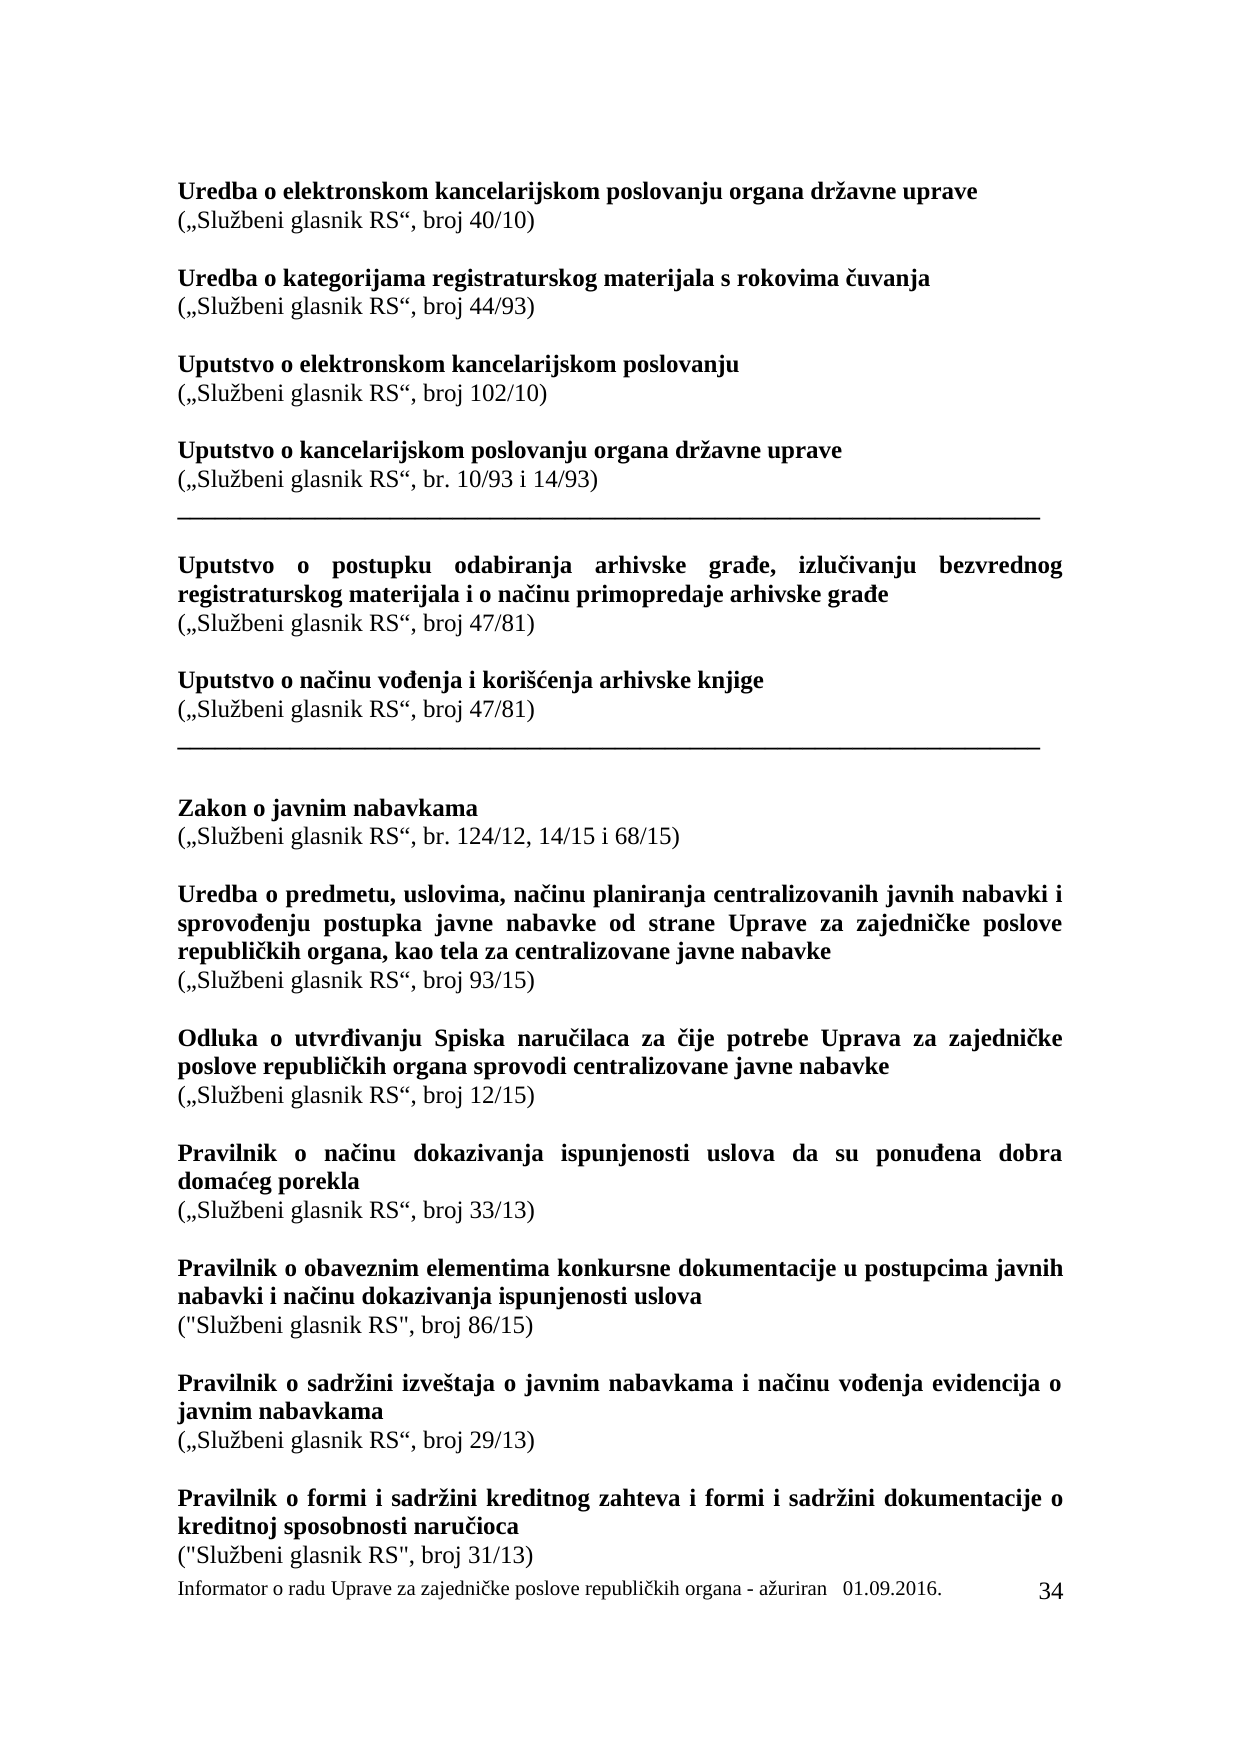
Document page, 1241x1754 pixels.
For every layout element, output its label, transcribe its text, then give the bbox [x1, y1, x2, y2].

text Odluka o utvrđivanju Spiska naručilaca za čije potrebe Uprava za zajedničke poslove republičkih organa sprovodi centralizovane javne nabavke [177, 1023, 1063, 1080]
text („Službeni glasnik RS“, br. 124/12, 14/15 i 68/15) [177, 821, 1063, 850]
text („Službeni glasnik RS“, broj 93/15) [177, 965, 1063, 994]
text („Službeni glasnik RS“, broj 12/15) [177, 1080, 1063, 1109]
text („Službeni glasnik RS“, broj 44/93) [177, 291, 1063, 320]
text Pravilnik o načinu dokazivanja ispunjenosti uslova da su ponuđena dobra domaćeg porekla [177, 1138, 1063, 1195]
text („Službeni glasnik RS“, broj 102/10) [177, 378, 1063, 406]
text Uputstvo o postupku odabiranja arhivske građe, izlučivanju bezvrednog registraturskog materijala i o načinu primopredaje arhivske građe [177, 550, 1063, 608]
text („Službeni glasnik RS“, br. 10/93 i 14/93) [177, 464, 1063, 493]
text („Službeni glasnik RS“, broj 40/10) [177, 205, 1063, 234]
text Uredba o predmetu, uslovima, načinu planiranja centralizovanih javnih nabavki i sprovođenju postupka javne nabavke od strane Uprave za zajedničke poslove republičkih organa, kao tela za centralizovane javne nabavke [177, 879, 1063, 965]
text Pravilnik o formi i sadržini kreditnog zahteva i formi i sadržini dokumentacije o kreditnoj sposobnosti naručioca [177, 1483, 1063, 1540]
text Zakon o javnim nabavkama [177, 793, 1063, 821]
text Uredba o kategorijama registraturskog materijala s rokovima čuvanja [177, 263, 1063, 291]
text _____________________________________________________________________ [177, 723, 1063, 751]
text Uredba o elektronskom kancelarijskom poslovanju organa državne uprave [177, 176, 1063, 205]
text („Službeni glasnik RS“, broj 47/81) [177, 608, 1063, 636]
text _____________________________________________________________________ [177, 493, 1063, 521]
text Uputstvo o elektronskom kancelarijskom poslovanju [177, 349, 1063, 378]
text Pravilnik o sadržini izveštaja o javnim nabavkama i načinu vođenja evidencija o javnim nabavkama [177, 1368, 1063, 1425]
text Uputstvo o načinu vođenja i korišćenja arhivske knjige [177, 665, 1063, 694]
text („Službeni glasnik RS“, broj 29/13) [177, 1425, 1063, 1454]
text ("Službeni glasnik RS", broj 31/13) [177, 1540, 1063, 1569]
text Pravilnik o obaveznim elementima konkursne dokumentacije u postupcima javnih nabavki i načinu dokazivanja ispunjenosti uslova [177, 1253, 1063, 1310]
text ("Službeni glasnik RS", broj 86/15) [177, 1310, 1063, 1339]
text Uputstvo o kancelarijskom poslovanju organa državne uprave [177, 435, 1063, 464]
text („Službeni glasnik RS“, broj 33/13) [177, 1195, 1063, 1224]
text („Službeni glasnik RS“, broj 47/81) [177, 694, 1063, 723]
